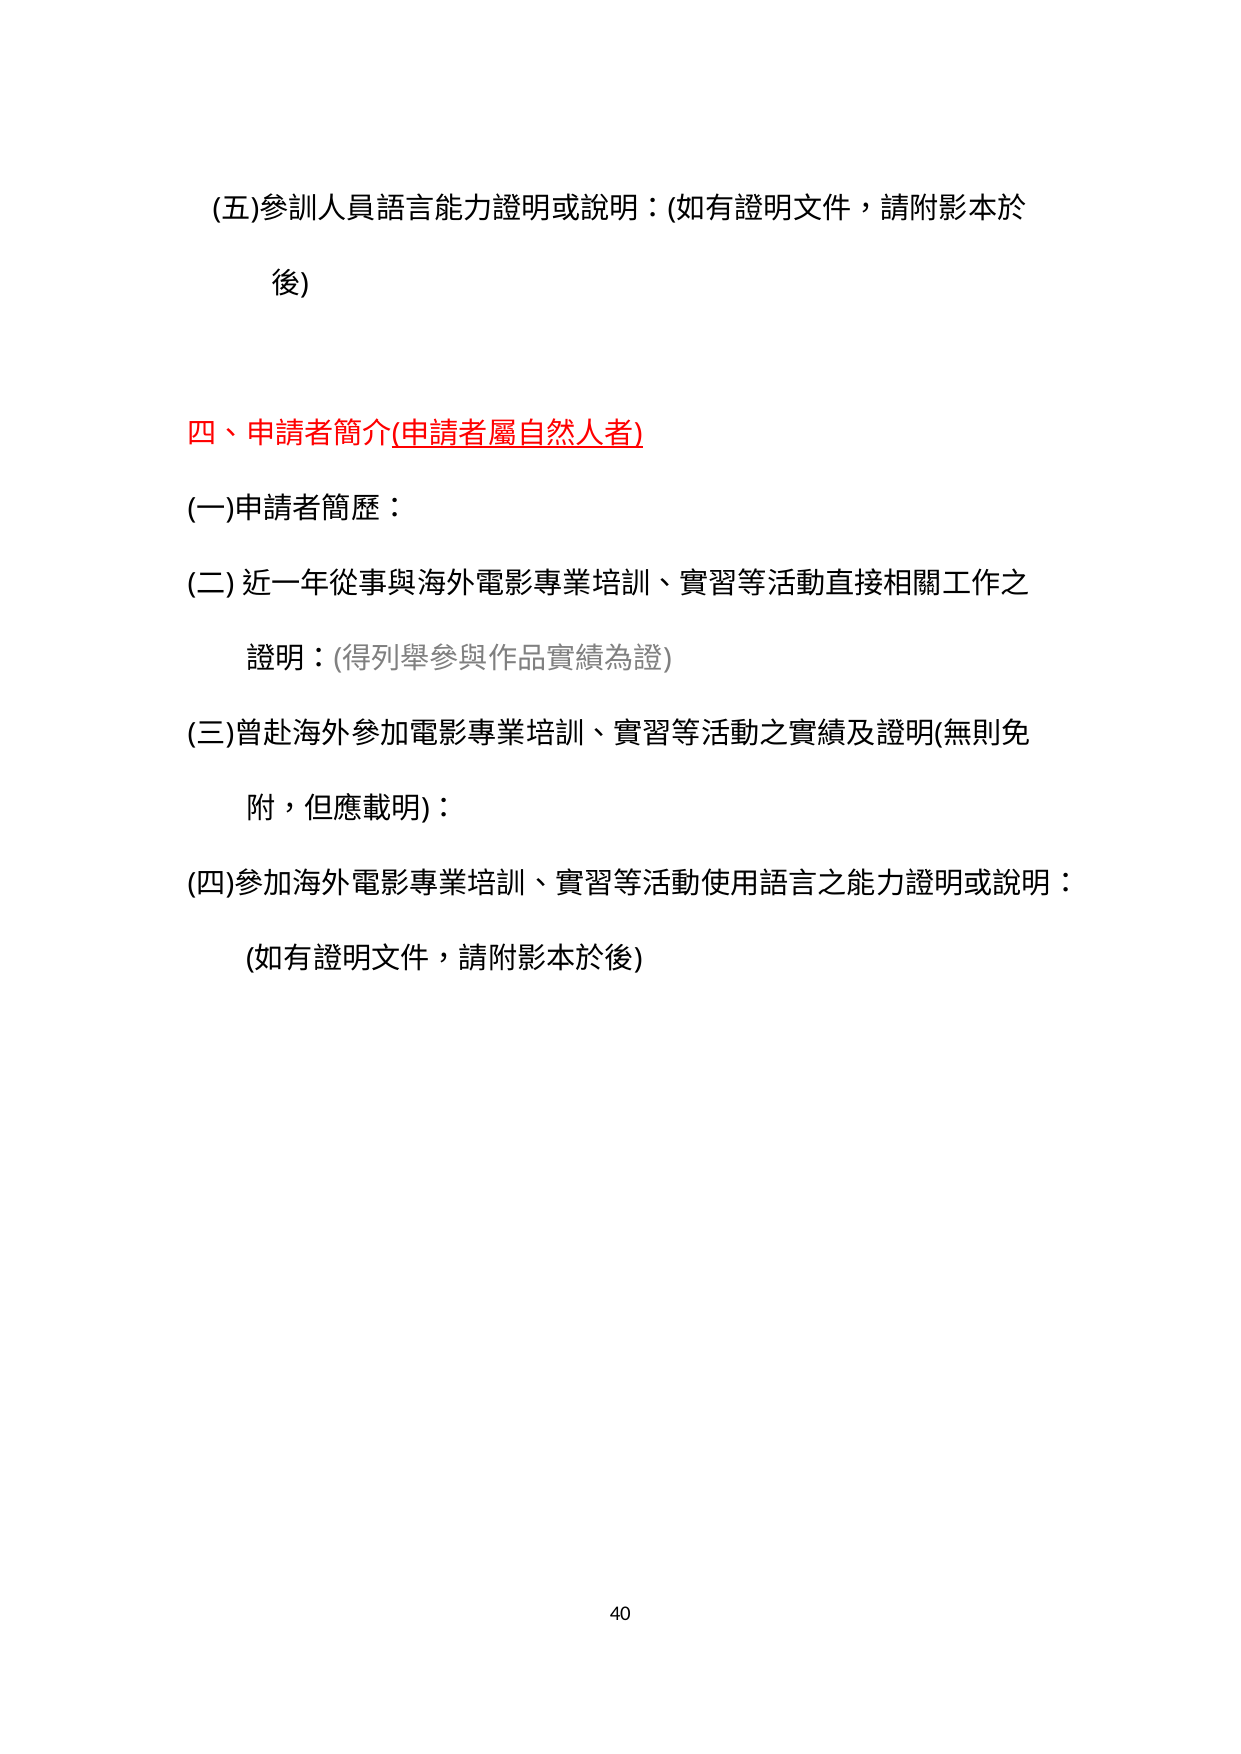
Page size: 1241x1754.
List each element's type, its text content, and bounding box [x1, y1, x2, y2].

text (五)參訓人員語言能力證明或說明：(如有證明文件，請附影本於後) [212, 162, 1053, 312]
text (一)申請者簡歷： [187, 462, 1053, 537]
text (四)參加海外電影專業培訓、實習等活動使用語言之能力證明或說明：(如有證明文件，請附影本於後) [187, 837, 1053, 987]
text (二) 近一年從事與海外電影專業培訓、實習等活動直接相關工作之證明：(得列舉參與作品實績為證) [187, 537, 1053, 687]
text 四、申請者簡介(申請者屬自然人者) [187, 387, 1053, 462]
text (三)曾赴海外參加電影專業培訓、實習等活動之實績及證明(無則免附，但應載明)： [187, 687, 1053, 837]
